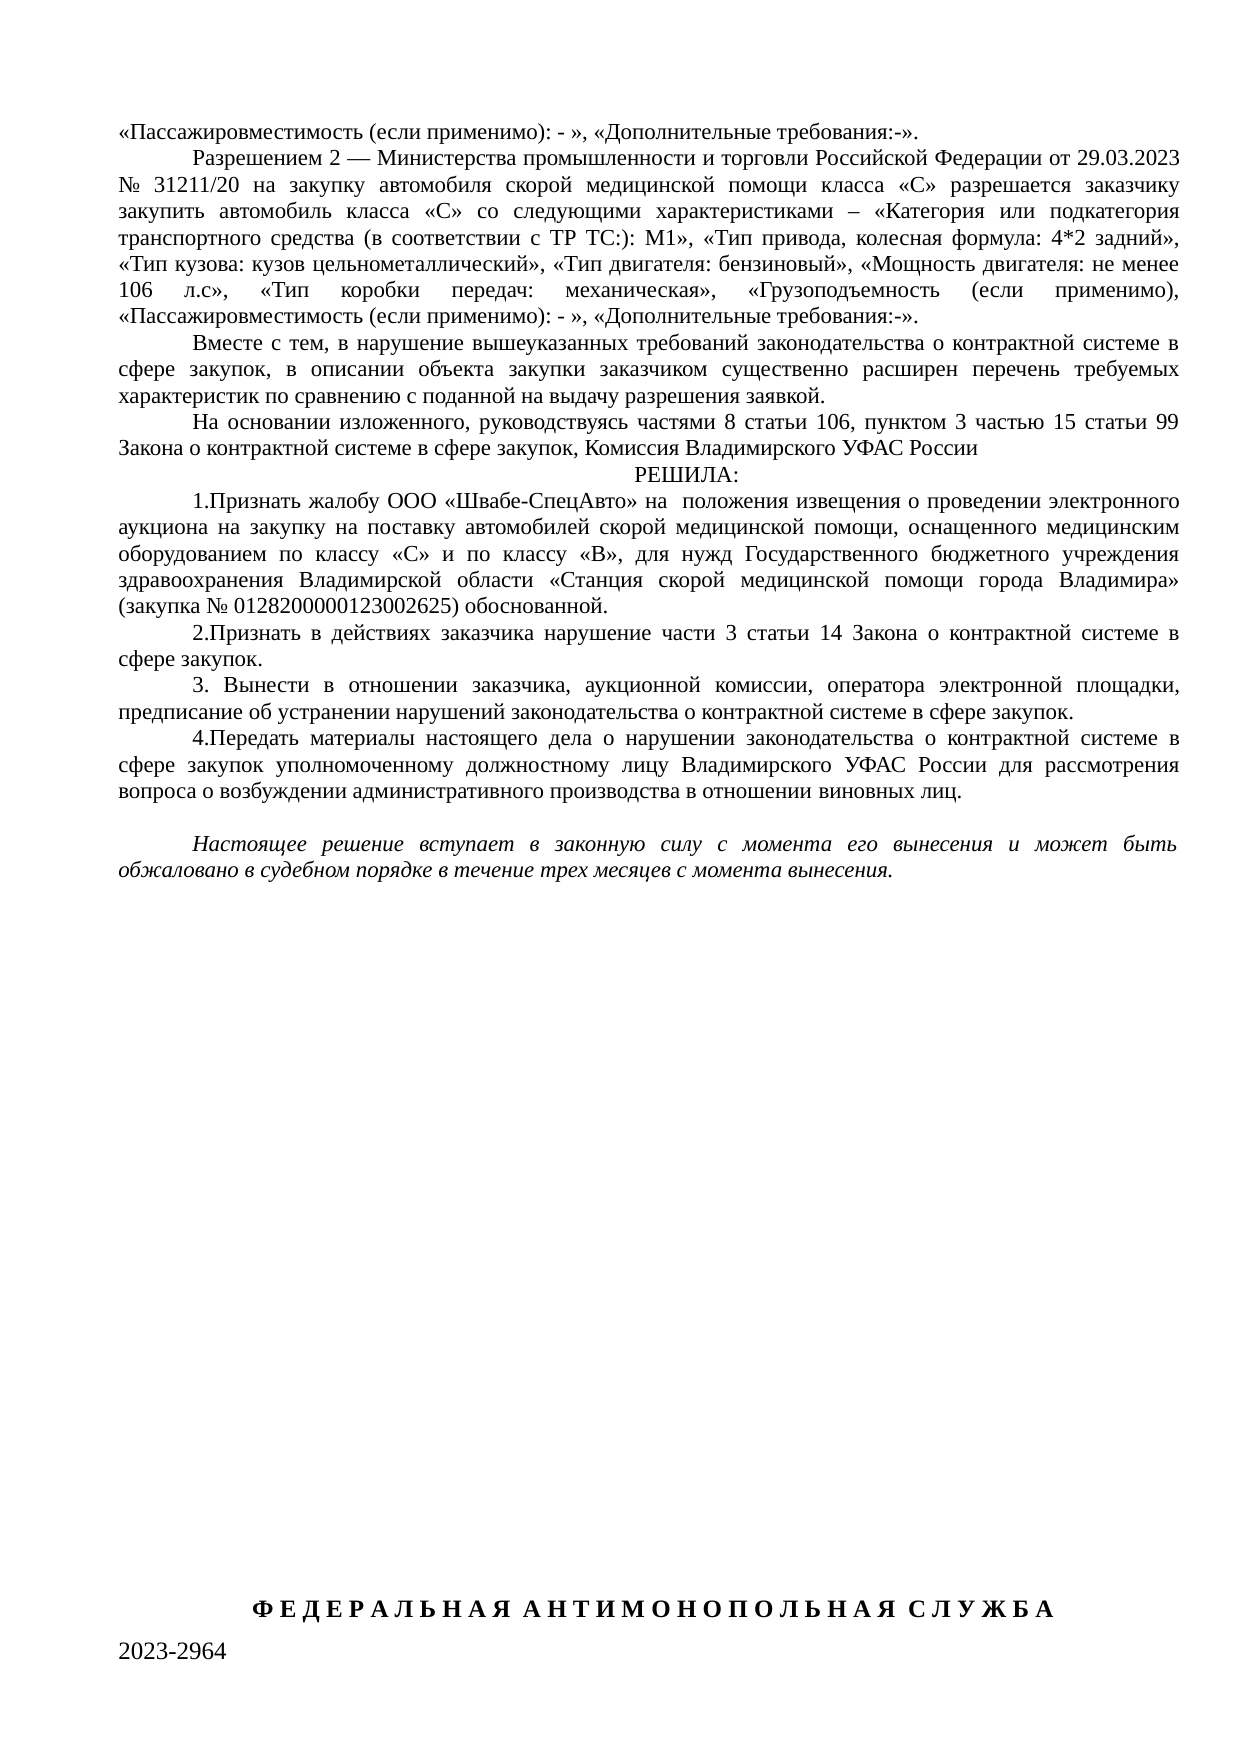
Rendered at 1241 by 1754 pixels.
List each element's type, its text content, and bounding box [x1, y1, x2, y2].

text 4.Передать материалы настоящего дела о нарушении законодательства о контрактной системе в сфере закупок уполномоченному должностному лицу Владимирского УФАС России для рассмотрения вопроса о возбуждении административного производства в отношении виновных лиц. [118, 724, 1181, 803]
text На основании изложенного, руководствуясь частями 8 статьи 106, пунктом 3 частью 15 статьи 99 Закона о контрактной системе в сфере закупок, Комиссия Владимирского УФАС России [118, 408, 1181, 461]
text 3. Вынести в отношении заказчика, аукционной комиссии, оператора электронной площадки, предписание об устранении нарушений законодательства о контрактной системе в сфере закупок. [118, 672, 1181, 724]
text Вместе с тем, в нарушение вышеуказанных требований законодательства о контрактной системе в сфере закупок, в описании объекта закупки заказчиком существенно расширен перечень требуемых характеристик по сравнению с поданной на выдачу разрешения заявкой. [118, 329, 1181, 408]
text Ф Е Д Е Р А Л Ь Н А Я А Н Т И М О Н О П О Л Ь Н А Я С Л У Ж Б А [118, 1594, 1181, 1623]
text «Пассажировместимость (если применимо): - », «Дополнительные требования:-». [118, 118, 1181, 144]
text 1.Признать жалобу ООО «Швабе-СпецАвто» на положения извещения о проведении электронного аукциона на закупку на поставку автомобилей скорой медицинской помощи, оснащенного медицинским оборудованием по классу «С» и по классу «В», для нужд Государственного бюджетного учреждения здравоохранения Владимирской области «Станция скорой медицинской помощи города Владимира» (закупка № 0128200000123002625) обоснованной. [118, 487, 1181, 619]
text Настоящее решение вступает в законную силу с момента его вынесения и может быть обжаловано в судебном порядке в течение трех месяцев с момента вынесения. [118, 830, 1181, 882]
text Разрешением 2 — Министерства промышленности и торговли Российской Федерации от 29.03.2023 № 31211/20 на закупку автомобиля скорой медицинской помощи класса «С» разрешается заказчику закупить автомобиль класса «С» со следующими характеристиками – «Категория или подкатегория транспортного средства (в соответствии с ТР ТС:): М1», «Тип привода, колесная формула: 4*2 задний», «Тип кузова: кузов цельнометаллический», «Тип двигателя: бензиновый», «Мощность двигателя: не менее 106 л.с», «Тип коробки передач: механическая», «Грузоподъемность (если применимо), «Пассажировместимость (если применимо): - », «Дополнительные требования:-». [118, 144, 1181, 329]
text РЕШИЛА: [118, 461, 1181, 487]
text 2.Признать в действиях заказчика нарушение части 3 статьи 14 Закона о контрактной системе в сфере закупок. [118, 619, 1181, 672]
